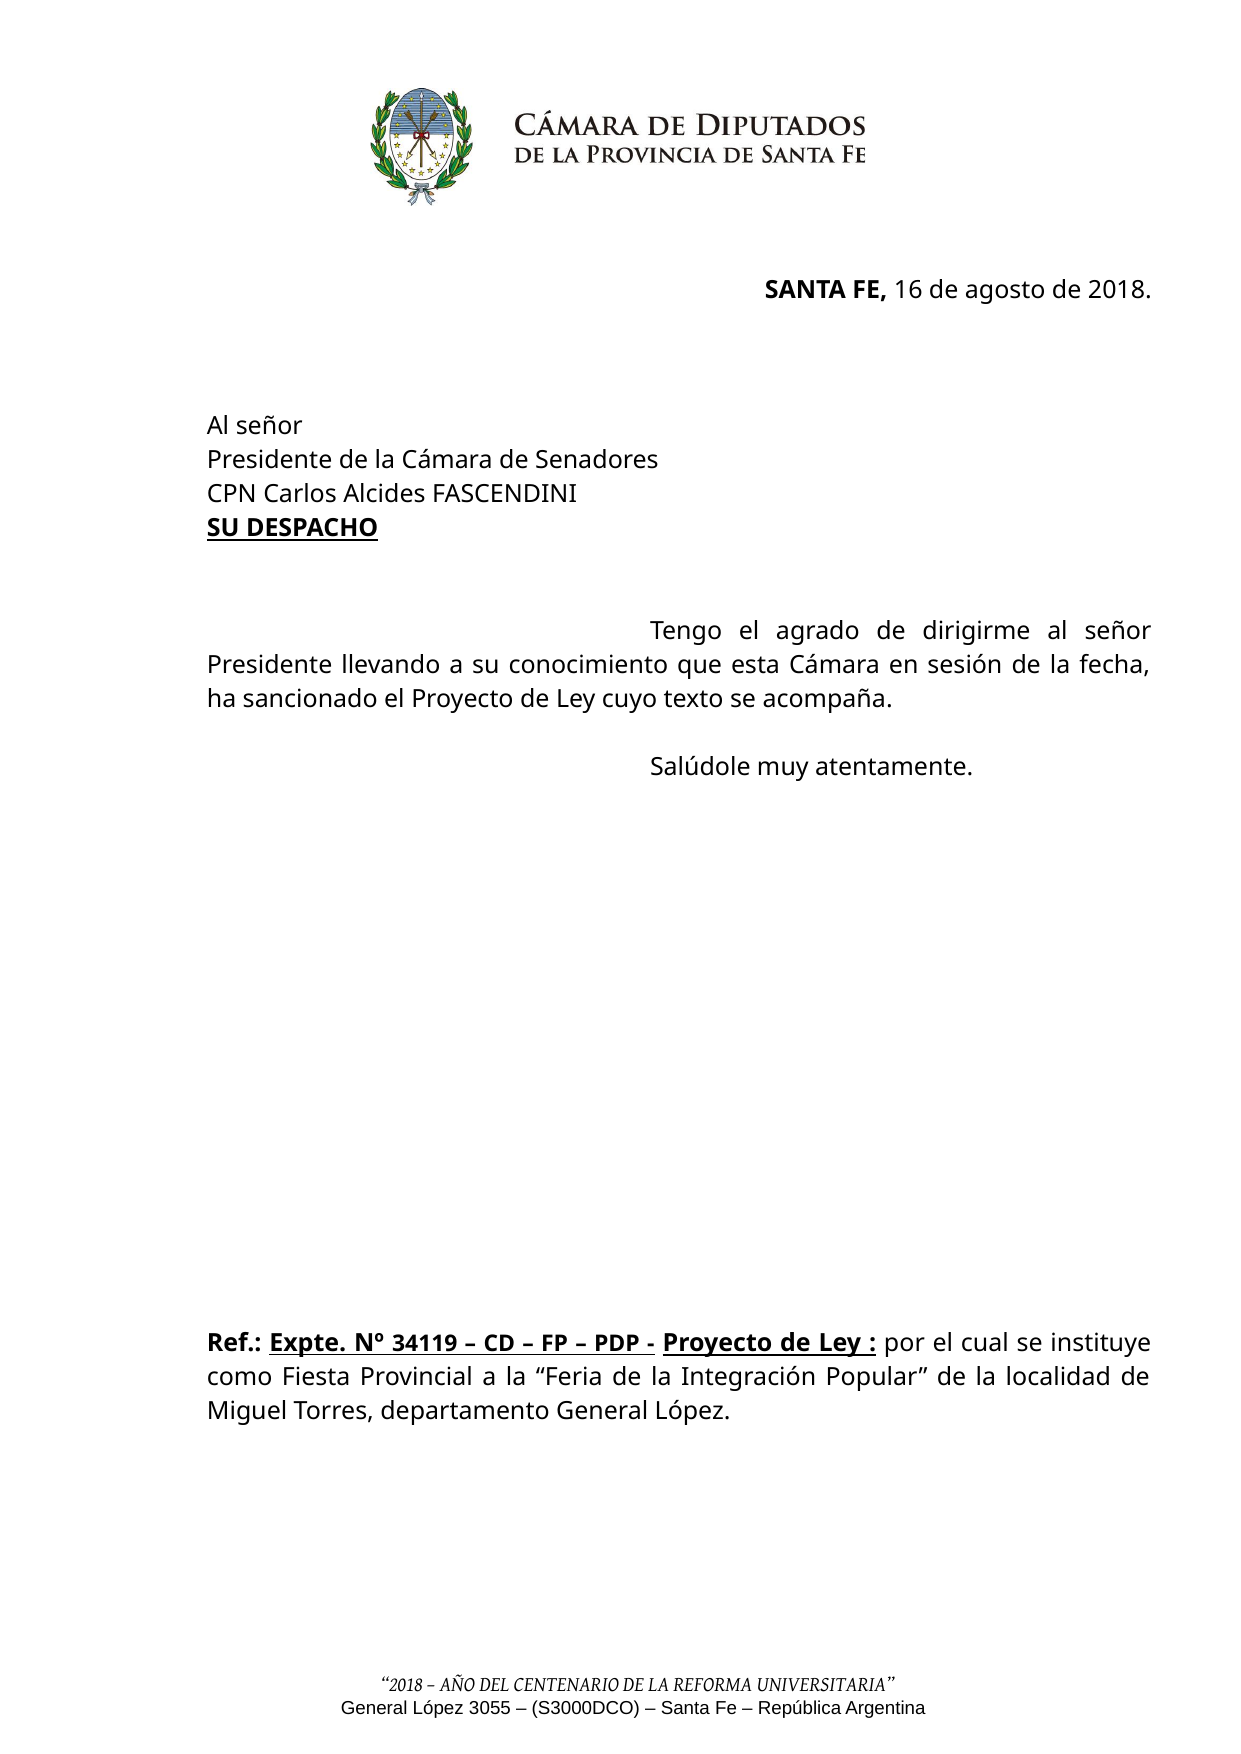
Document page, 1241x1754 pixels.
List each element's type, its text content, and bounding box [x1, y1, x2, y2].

text Salúdole muy atentamente. [207, 748, 1152, 783]
text Ref.: Expte. Nº 34119 – CD – FP – PDP - Proyecto de Ley : por el cual se instituye como Fiesta Provincial a la “Feria de la Integración Popular” de la localidad de Miguel Torres, departamento General López. [207, 1325, 1152, 1427]
text Presidente de la Cámara de Senadores [207, 442, 1152, 476]
text Al señor [207, 408, 1152, 442]
text CPN Carlos Alcides FASCENDINI [207, 476, 1152, 510]
text Tengo el agrado de dirigirme al señor Presidente llevando a su conocimiento que esta Cámara en sesión de la fecha, ha sancionado el Proyecto de Ley cuyo texto se acompaña. [207, 612, 1152, 714]
text SU DESPACHO [207, 510, 1152, 544]
text SANTA FE, 16 de agosto de 2018. [207, 272, 1152, 306]
picture [370, 88, 866, 210]
